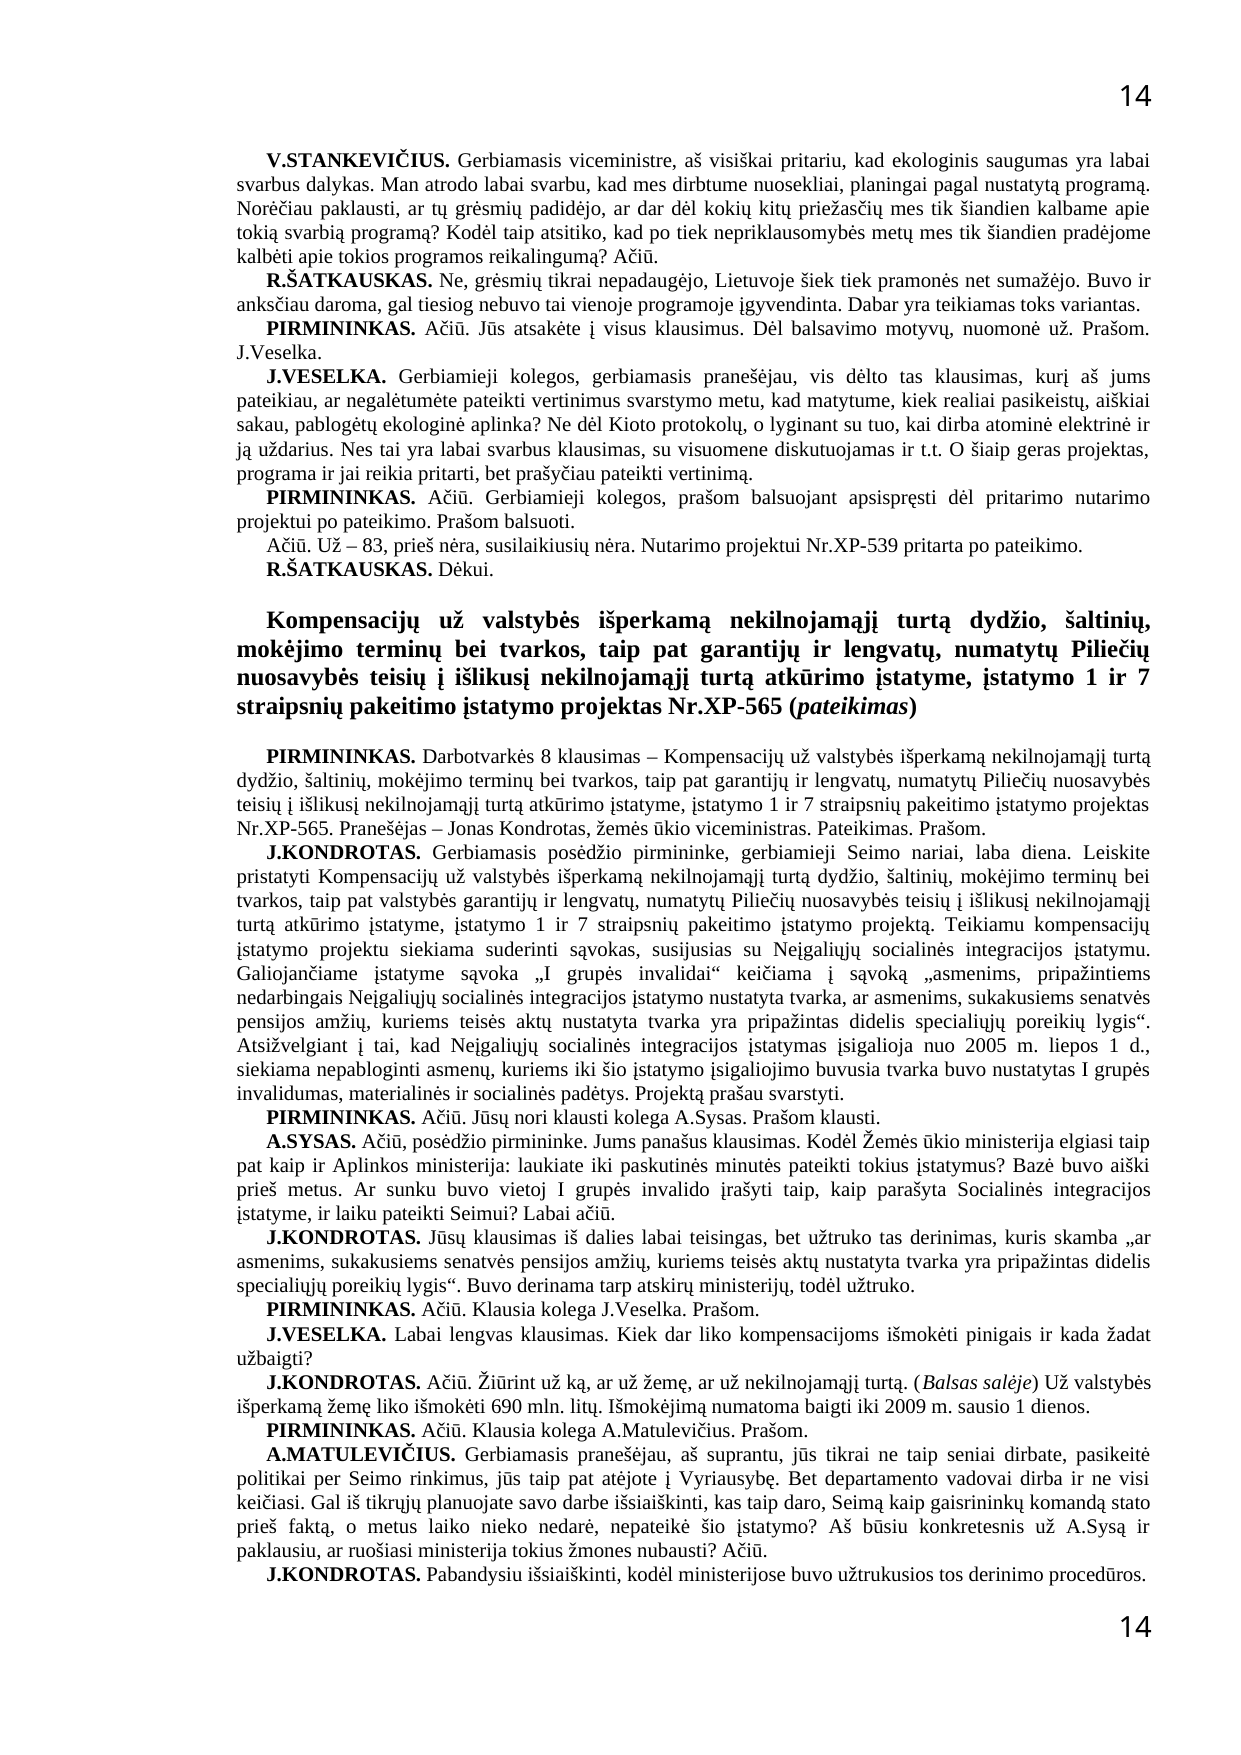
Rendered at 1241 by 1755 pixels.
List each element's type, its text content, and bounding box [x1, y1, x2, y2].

text Kompensacijų už valstybės išperkamą nekilnojamąjį turtą dydžio, šaltinių, mokėjimo terminų bei tvarkos, taip pat garantijų ir lengvatų, numatytų Piliečių nuosavybės teisių į išlikusį nekilnojamąjį turtą atkūrimo įstatyme, įstatymo 1 ir 7 straipsnių pakeitimo įstatymo projektas Nr.XP-565 (pateikimas) [236, 605, 1152, 720]
text J.VESELKA. Gerbiamieji kolegos, gerbiamasis pranešėjau, vis dėlto tas klausimas, kurį aš jums pateikiau, ar negalėtumėte pateikti vertinimus svarstymo metu, kad matytume, kiek realiai pasikeistų, aiškiai sakau, pablogėtų ekologinė aplinka? Ne dėl Kioto protokolų, o lyginant su tuo, kai dirba atominė elektrinė ir ją uždarius. Nes tai yra labai svarbus klausimas, su visuomene diskutuojamas ir t.t. O šiaip geras projektas, programa ir jai reikia pritarti, bet prašyčiau pateikti vertinimą. [236, 364, 1152, 484]
text V.STANKEVIČIUS. Gerbiamasis viceministre, aš visiškai pritariu, kad ekologinis saugumas yra labai svarbus dalykas. Man atrodo labai svarbu, kad mes dirbtume nuosekliai, planingai pagal nustatytą programą. Norėčiau paklausti, ar tų grėsmių padidėjo, ar dar dėl kokių kitų priežasčių mes tik šiandien kalbame apie tokią svarbią programą? Kodėl taip atsitiko, kad po tiek nepriklausomybės metų mes tik šiandien pradėjome kalbėti apie tokios programos reikalingumą? Ačiū. [236, 148, 1152, 268]
text PIRMININKAS. Ačiū. Jūsų nori klausti kolega A.Sysas. Prašom klausti. [236, 1105, 1152, 1129]
text J.KONDROTAS. Ačiū. Žiūrint už ką, ar už žemę, ar už nekilnojamąjį turtą. (Balsas salėje) Už valstybės išperkamą žemę liko išmokėti 690 mln. litų. Išmokėjimą numatoma baigti iki 2009 m. sausio 1 dienos. [236, 1369, 1152, 1418]
text R.ŠATKAUSKAS. Dėkui. [236, 557, 1152, 581]
text Ačiū. Už – 83, prieš nėra, susilaikiusių nėra. Nutarimo projektui Nr.XP-539 pritarta po pateikimo. [236, 533, 1152, 557]
text R.ŠATKAUSKAS. Ne, grėsmių tikrai nepadaugėjo, Lietuvoje šiek tiek pramonės net sumažėjo. Buvo ir anksčiau daroma, gal tiesiog nebuvo tai vienoje programoje įgyvendinta. Dabar yra teikiamas toks variantas. [236, 268, 1152, 316]
text PIRMININKAS. Ačiū. Klausia kolega J.Veselka. Prašom. [236, 1297, 1152, 1321]
text PIRMININKAS. Ačiū. Gerbiamieji kolegos, prašom balsuojant apsispręsti dėl pritarimo nutarimo projektui po pateikimo. Prašom balsuoti. [236, 484, 1152, 533]
text A.SYSAS. Ačiū, posėdžio pirmininke. Jums panašus klausimas. Kodėl Žemės ūkio ministerija elgiasi taip pat kaip ir Aplinkos ministerija: laukiate iki paskutinės minutės pateikti tokius įstatymus? Bazė buvo aiški prieš metus. Ar sunku buvo vietoj I grupės invalido įrašyti taip, kaip parašyta Socialinės integracijos įstatyme, ir laiku pateikti Seimui? Labai ačiū. [236, 1129, 1152, 1225]
text J.KONDROTAS. Gerbiamasis posėdžio pirmininke, gerbiamieji Seimo nariai, laba diena. Leiskite pristatyti Kompensacijų už valstybės išperkamą nekilnojamąjį turtą dydžio, šaltinių, mokėjimo terminų bei tvarkos, taip pat valstybės garantijų ir lengvatų, numatytų Piliečių nuosavybės teisių į išlikusį nekilnojamąjį turtą atkūrimo įstatyme, įstatymo 1 ir 7 straipsnių pakeitimo įstatymo projektą. Teikiamu kompensacijų įstatymo projektu siekiama suderinti sąvokas, susijusias su Neįgaliųjų socialinės integracijos įstatymu. Galiojančiame įstatyme sąvoka „I grupės invalidai“ keičiama į sąvoką „asmenims, pripažintiems nedarbingais Neįgaliųjų socialinės integracijos įstatymo nustatyta tvarka, ar asmenims, sukakusiems senatvės pensijos amžių, kuriems teisės aktų nustatyta tvarka yra pripažintas didelis specialiųjų poreikių lygis“. Atsižvelgiant į tai, kad Neįgaliųjų socialinės integracijos įstatymas įsigalioja nuo 2005 m. liepos 1 d., siekiama nepabloginti asmenų, kuriems iki šio įstatymo įsigaliojimo buvusia tvarka buvo nustatytas I grupės invalidumas, materialinės ir socialinės padėtys. Projektą prašau svarstyti. [236, 840, 1152, 1105]
text J.KONDROTAS. Jūsų klausimas iš dalies labai teisingas, bet užtruko tas derinimas, kuris skamba „ar asmenims, sukakusiems senatvės pensijos amžių, kuriems teisės aktų nustatyta tvarka yra pripažintas didelis specialiųjų poreikių lygis“. Buvo derinama tarp atskirų ministerijų, todėl užtruko. [236, 1225, 1152, 1297]
text J.KONDROTAS. Pabandysiu išsiaiškinti, kodėl ministerijose buvo užtrukusios tos derinimo procedūros. [236, 1562, 1152, 1586]
text PIRMININKAS. Ačiū. Klausia kolega A.Matulevičius. Prašom. [236, 1418, 1152, 1442]
text PIRMININKAS. Darbotvarkės 8 klausimas – Kompensacijų už valstybės išperkamą nekilnojamąjį turtą dydžio, šaltinių, mokėjimo terminų bei tvarkos, taip pat garantijų ir lengvatų, numatytų Piliečių nuosavybės teisių į išlikusį nekilnojamąjį turtą atkūrimo įstatyme, įstatymo 1 ir 7 straipsnių pakeitimo įstatymo projektas Nr.XP-565. Pranešėjas – Jonas Kondrotas, žemės ūkio viceministras. Pateikimas. Prašom. [236, 744, 1152, 840]
text PIRMININKAS. Ačiū. Jūs atsakėte į visus klausimus. Dėl balsavimo motyvų, nuomonė už. Prašom. J.Veselka. [236, 316, 1152, 364]
text A.MATULEVIČIUS. Gerbiamasis pranešėjau, aš suprantu, jūs tikrai ne taip seniai dirbate, pasikeitė politikai per Seimo rinkimus, jūs taip pat atėjote į Vyriausybę. Bet departamento vadovai dirba ir ne visi keičiasi. Gal iš tikrųjų planuojate savo darbe išsiaiškinti, kas taip daro, Seimą kaip gaisrininkų komandą stato prieš faktą, o metus laiko nieko nedarė, nepateikė šio įstatymo? Aš būsiu konkretesnis už A.Sysą ir paklausiu, ar ruošiasi ministerija tokius žmones nubausti? Ačiū. [236, 1442, 1152, 1562]
text J.VESELKA. Labai lengvas klausimas. Kiek dar liko kompensacijoms išmokėti pinigais ir kada žadat užbaigti? [236, 1321, 1152, 1369]
